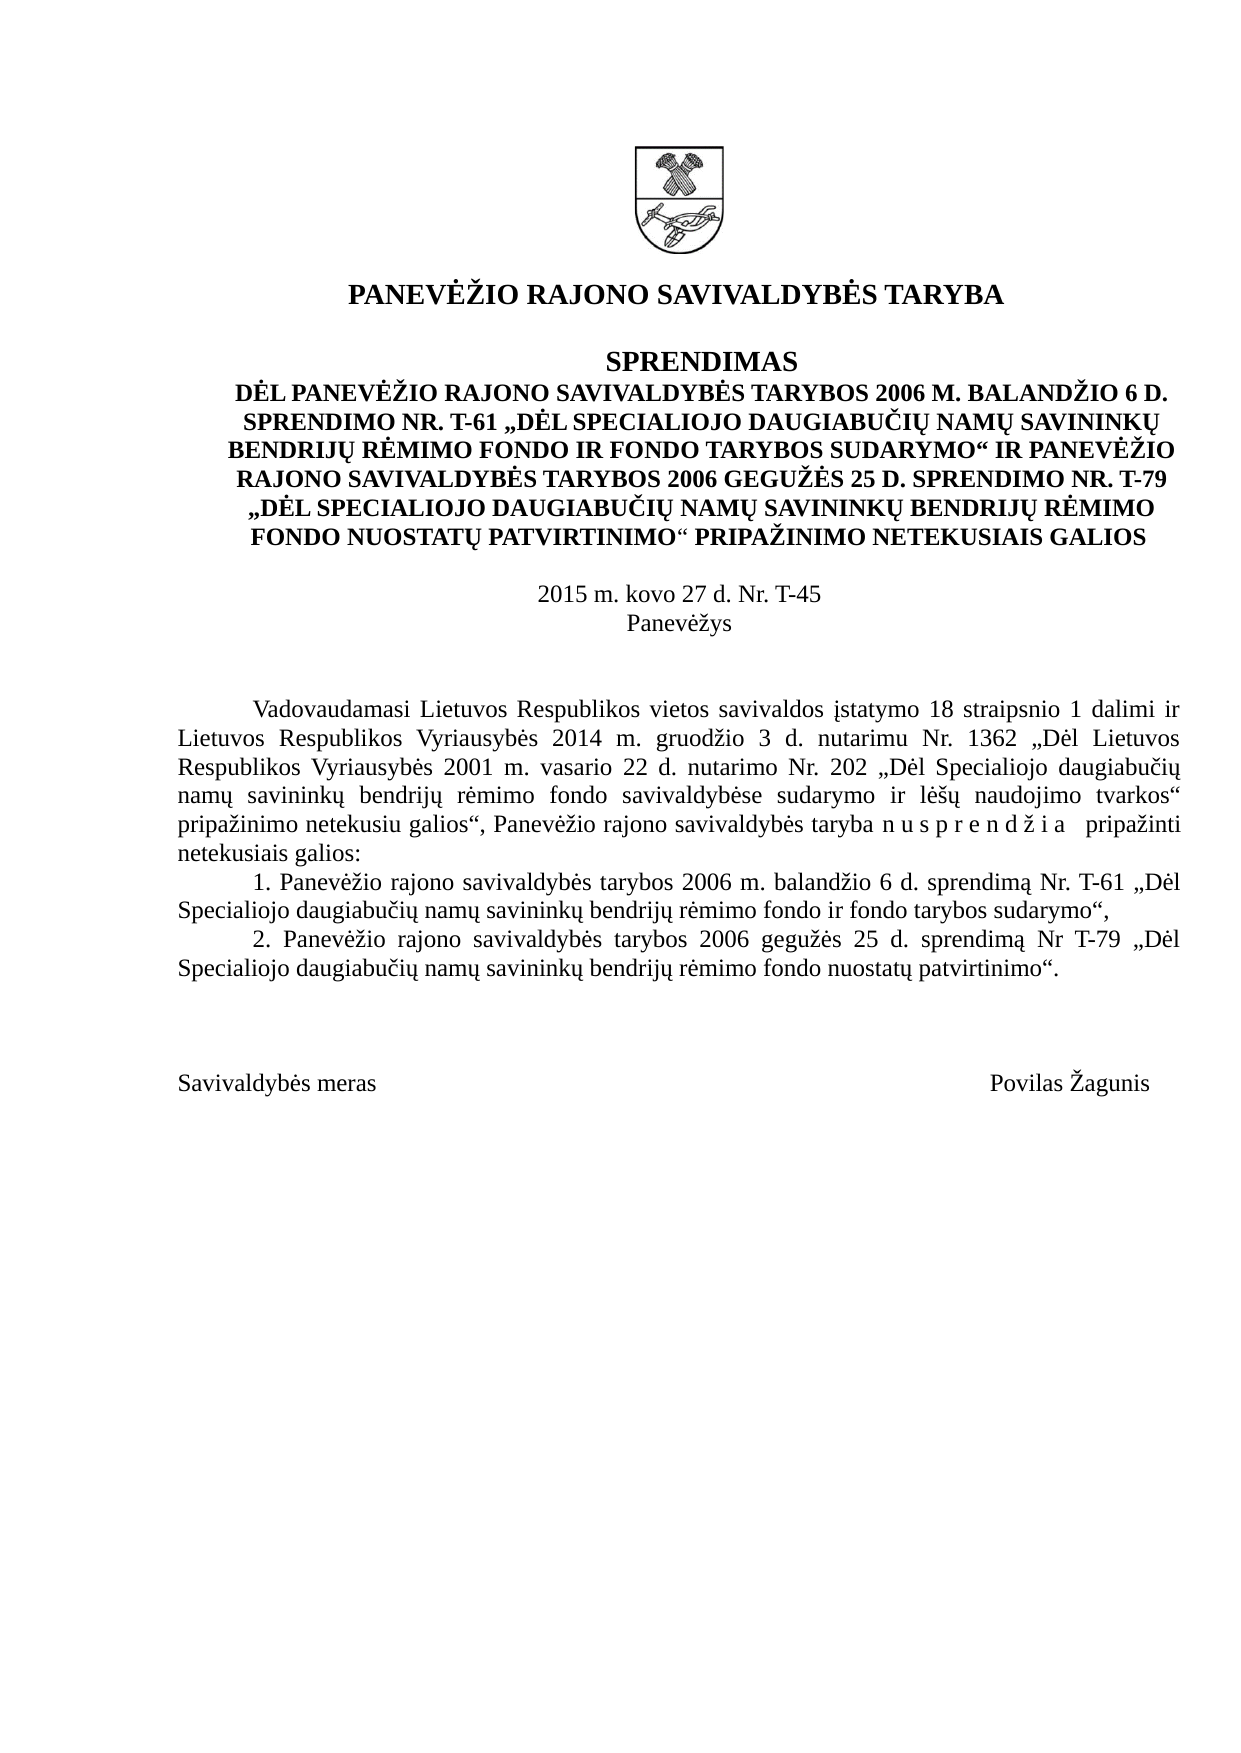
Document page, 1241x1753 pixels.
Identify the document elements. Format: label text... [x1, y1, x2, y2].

text Savivaldybės meras Povilas Žagunis [177, 1068, 1181, 1097]
text PANEVĖŽIO RAJONO SAVIVALDYBĖS TARYBA [177, 277, 1181, 311]
text DĖL PANEVĖŽIO RAJONO SAVIVALDYBĖS TARYBOS 2006 M. BALANDŽIO 6 D. SPRENDIMO NR. T-61 „DĖL SPECIALIOJO DAUGIABUČIŲ NAMŲ SAVININKŲ BENDRIJŲ RĖMIMO FONDO IR FONDO TARYBOS SUDARYMO“ IR PANEVĖŽIO RAJONO SAVIVALDYBĖS TARYBOS 2006 GEGUŽĖS 25 D. SPRENDIMO NR. T-79 „DĖL SPECIALIOJO DAUGIABUČIŲ NAMŲ SAVININKŲ BENDRIJŲ RĖMIMO FONDO NUOSTATŲ PATVIRTINIMO“ PRIPAŽINIMO NETEKUSIAIS GALIOS [222, 378, 1181, 550]
text 2. Panevėžio rajono savivaldybės tarybos 2006 gegužės 25 d. sprendimą Nr T-79 „Dėl Specialiojo daugiabučių namų savininkų bendrijų rėmimo fondo nuostatų patvirtinimo“. [177, 924, 1181, 982]
text 2015 m. kovo 27 d. Nr. T-45 [177, 579, 1181, 608]
text SPRENDIMAS [222, 344, 1181, 378]
text Vadovaudamasi Lietuvos Respublikos vietos savivaldos įstatymo 18 straipsnio 1 dalimi ir Lietuvos Respublikos Vyriausybės 2014 m. gruodžio 3 d. nutarimu Nr. 1362 „Dėl Lietuvos Respublikos Vyriausybės 2001 m. vasario 22 d. nutarimo Nr. 202 „Dėl Specialiojo daugiabučių namų savininkų bendrijų rėmimo fondo savivaldybėse sudarymo ir lėšų naudojimo tvarkos“ pripažinimo netekusiu galios“, Panevėžio rajono savivaldybės taryba nusprendžia pripažinti netekusiais galios: [177, 694, 1181, 867]
text Panevėžys [177, 608, 1181, 637]
text 1. Panevėžio rajono savivaldybės tarybos 2006 m. balandžio 6 d. sprendimą Nr. T-61 „Dėl Specialiojo daugiabučių namų savininkų bendrijų rėmimo fondo ir fondo tarybos sudarymo“, [177, 867, 1181, 924]
